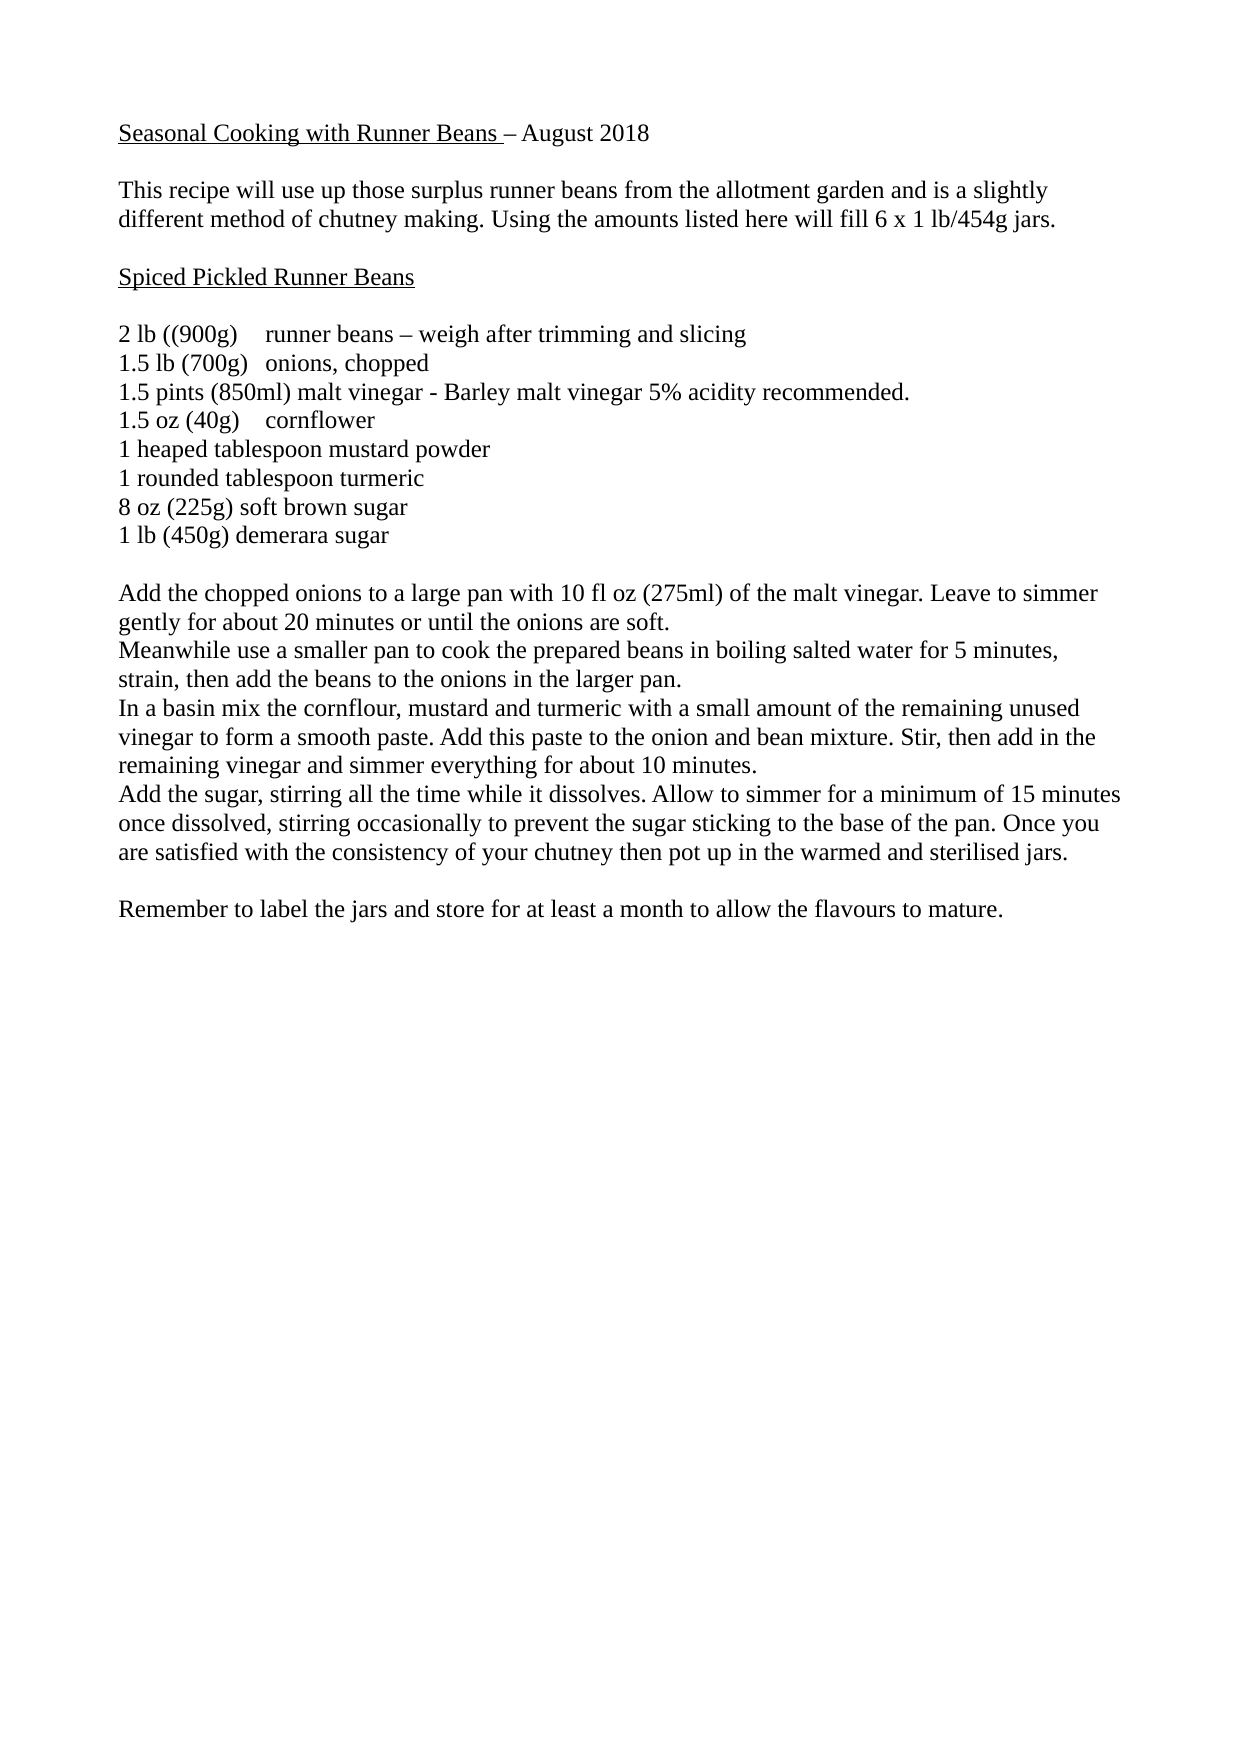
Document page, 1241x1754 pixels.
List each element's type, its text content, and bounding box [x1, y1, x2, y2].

text Seasonal Cooking with Runner Beans – August 2018 [118, 118, 1122, 147]
text 8 oz (225g) soft brown sugar [118, 492, 1122, 521]
text 1 lb (450g) demerara sugar [118, 521, 1122, 549]
text This recipe will use up those surplus runner beans from the allotment garden and is a slightly different method of chutney making. Using the amounts listed here will fill 6 x 1 lb/454g jars. [118, 176, 1122, 233]
text 1.5 oz (40g) cornflower [118, 406, 1122, 434]
text 1.5 pints (850ml) malt vinegar - Barley malt vinegar 5% acidity recommended. [118, 377, 1122, 406]
text 1 heaped tablespoon mustard powder [118, 434, 1122, 463]
text 1 rounded tablespoon turmeric [118, 463, 1122, 492]
text 2 lb ((900g) runner beans – weigh after trimming and slicing [118, 319, 1122, 348]
text Meanwhile use a smaller pan to cook the prepared beans in boiling salted water for 5 minutes, strain, then add the beans to the onions in the larger pan. [118, 636, 1122, 693]
text Remember to label the jars and store for at least a month to allow the flavours to mature. [118, 894, 1122, 923]
text Spiced Pickled Runner Beans [118, 262, 1122, 291]
text Add the chopped onions to a large pan with 10 fl oz (275ml) of the malt vinegar. Leave to simmer gently for about 20 minutes or until the onions are soft. [118, 578, 1122, 636]
text In a basin mix the cornflour, mustard and turmeric with a small amount of the remaining unused vinegar to form a smooth paste. Add this paste to the onion and bean mixture. Stir, then add in the remaining vinegar and simmer everything for about 10 minutes. [118, 693, 1122, 779]
text 1.5 lb (700g) onions, chopped [118, 348, 1122, 377]
text Add the sugar, stirring all the time while it dissolves. Allow to simmer for a minimum of 15 minutes once dissolved, stirring occasionally to prevent the sugar sticking to the base of the pan. Once you are satisfied with the consistency of your chutney then pot up in the warmed and sterilised jars. [118, 779, 1122, 866]
